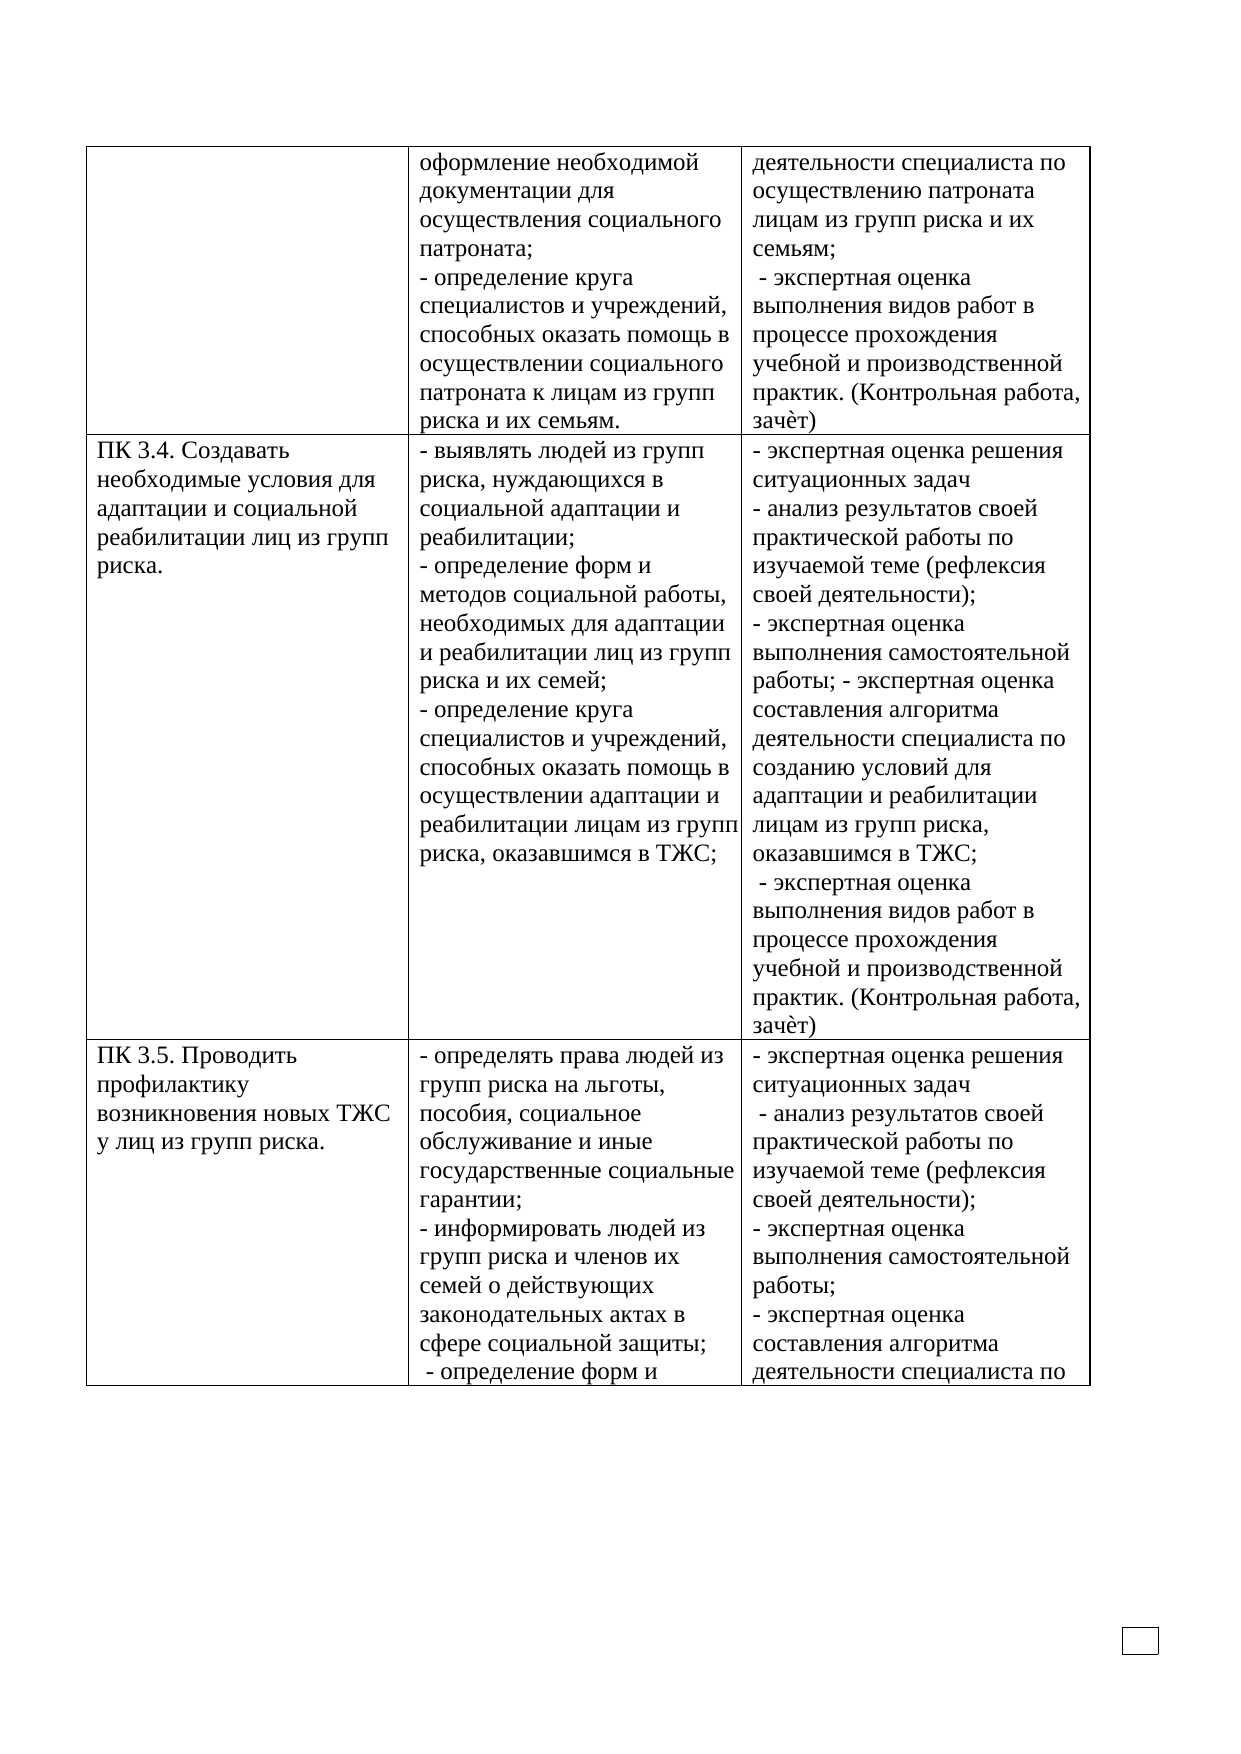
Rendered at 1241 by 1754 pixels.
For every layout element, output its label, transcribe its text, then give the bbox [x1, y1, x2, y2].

table_cell - экспертная оценка решения ситуационных задач - анализ результатов своей практической работы по изучаемой теме (рефлексия своей деятельности); - экспертная оценка выполнения самостоятельной работы; - экспертная оценка составления алгоритма деятельности специалиста по [742, 1040, 1089, 1385]
table_cell деятельности специалиста по осуществлению патроната лицам из групп риска и их семьям; - экспертная оценка выполнения видов работ в процессе прохождения учебной и производственной практик. (Контрольная работа, зачѐт) [742, 147, 1089, 434]
table_cell - экспертная оценка решения ситуационных задач - анализ результатов своей практической работы по изучаемой теме (рефлексия своей деятельности); - экспертная оценка выполнения самостоятельной работы; - экспертная оценка составления алгоритма деятельности специалиста по созданию условий для адаптации и реабилитации лицам из групп риска, оказавшимся в ТЖС; - экспертная оценка выполнения видов работ в процессе прохождения учебной и производственной практик. (Контрольная работа, зачѐт) [742, 435, 1089, 1039]
table_cell ПК 3.4. Создавать необходимые условия для адаптации и социальной реабилитации лиц из групп риска. [87, 435, 408, 1039]
table_cell ПК 3.5. Проводить профилактику возникновения новых ТЖС у лиц из групп риска. [87, 1040, 408, 1385]
table_cell - оформление необходимой документации для осуществления социального патроната; - определение круга специалистов и учреждений, способных оказать помощь в осуществлении социального патроната к лицам из групп риска и их семьям. [409, 147, 741, 434]
table_cell [87, 147, 408, 434]
table_cell - выявлять людей из групп риска, нуждающихся в социальной адаптации и реабилитации; - определение форм и методов социальной работы, необходимых для адаптации и реабилитации лиц из групп риска и их семей; - определение круга специалистов и учреждений, способных оказать помощь в осуществлении адаптации и реабилитации лицам из групп риска, оказавшимся в ТЖС; [409, 435, 741, 1039]
table_cell - определять права людей из групп риска на льготы, пособия, социальное обслуживание и иные государственные социальные гарантии; - информировать людей из групп риска и членов их семей о действующих законодательных актах в сфере социальной защиты; - определение форм и [409, 1040, 741, 1385]
